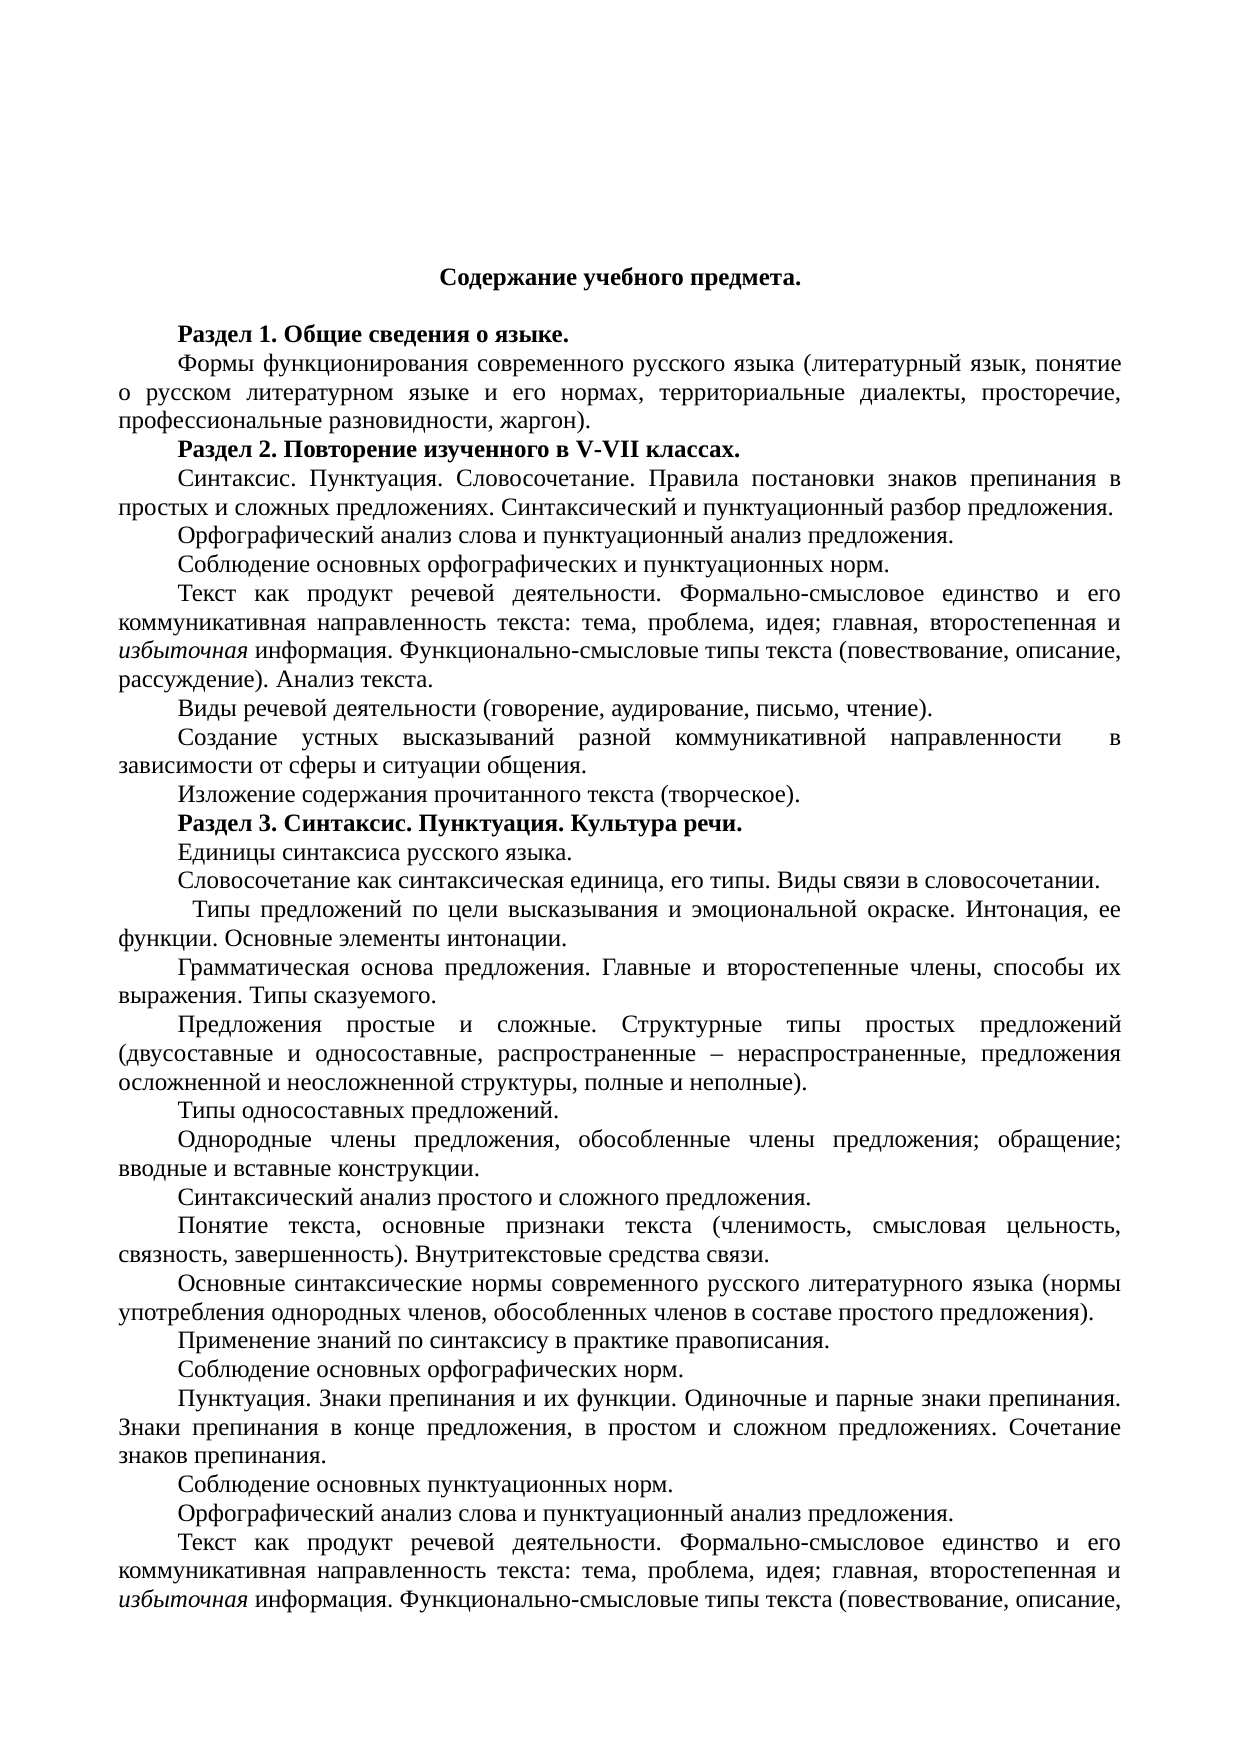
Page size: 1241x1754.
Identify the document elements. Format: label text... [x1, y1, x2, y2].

text Пунктуация. Знаки препинания и их функции. Одиночные и парные знаки препинания. Знаки препинания в конце предложения, в простом и сложном предложениях. Сочетание знаков препинания. [118, 1383, 1122, 1469]
text Типы односоставных предложений. [118, 1096, 1122, 1124]
text Изложение содержания прочитанного текста (творческое). [118, 779, 1122, 808]
text Однородные члены предложения, обособленные члены предложения; обращение; вводные и вставные конструкции. [118, 1124, 1122, 1182]
text Единицы синтаксиса русского языка. [118, 837, 1122, 866]
text Основные синтаксические нормы современного русского литературного языка (нормы употребления однородных членов, обособленных членов в составе простого предложения). [118, 1268, 1122, 1326]
text Орфографический анализ слова и пунктуационный анализ предложения. [118, 1498, 1122, 1527]
text Текст как продукт речевой деятельности. Формально-смысловое единство и его коммуникативная направленность текста: тема, проблема, идея; главная, второстепенная и избыточная информация. Функционально-смысловые типы текста (повествование, описание, [118, 1527, 1122, 1613]
text Текст как продукт речевой деятельности. Формально-смысловое единство и его коммуникативная направленность текста: тема, проблема, идея; главная, второстепенная и избыточная информация. Функционально-смысловые типы текста (повествование, описание, рассуждение). Анализ текста. [118, 578, 1122, 693]
text Орфографический анализ слова и пунктуационный анализ предложения. [118, 521, 1122, 549]
text Грамматическая основа предложения. Главные и второстепенные члены, способы их выражения. Типы сказуемого. [118, 952, 1122, 1009]
text Содержание учебного предмета. [118, 262, 1122, 291]
text Соблюдение основных пунктуационных норм. [118, 1469, 1122, 1498]
text Раздел 1. Общие сведения о языке. [118, 319, 1122, 348]
text Формы функционирования современного русского языка (литературный язык, понятие о русском литературном языке и его нормах, территориальные диалекты, просторечие, профессиональные разновидности, жаргон). [118, 348, 1122, 434]
text Понятие текста, основные признаки текста (членимость, смысловая цельность, связность, завершенность). Внутритекстовые средства связи. [118, 1211, 1122, 1268]
text Виды речевой деятельности (говорение, аудирование, письмо, чтение). [118, 693, 1122, 722]
text Синтаксический анализ простого и сложного предложения. [118, 1182, 1122, 1211]
text Предложения простые и сложные. Структурные типы простых предложений (двусоставные и односоставные, распространенные – нераспространенные, предложения осложненной и неосложненной структуры, полные и неполные). [118, 1009, 1122, 1096]
text Создание устных высказываний разной коммуникативной направленности в зависимости от сферы и ситуации общения. [118, 722, 1122, 779]
text Соблюдение основных орфографических норм. [118, 1354, 1122, 1383]
text Типы предложений по цели высказывания и эмоциональной окраске. Интонация, ее функции. Основные элементы интонации. [118, 894, 1122, 952]
text Словосочетание как синтаксическая единица, его типы. Виды связи в словосочетании. [118, 866, 1122, 894]
text Соблюдение основных орфографических и пунктуационных норм. [118, 549, 1122, 578]
text Раздел 3. Синтаксис. Пунктуация. Культура речи. [118, 808, 1122, 837]
text Применение знаний по синтаксису в практике правописания. [118, 1326, 1122, 1354]
text Синтаксис. Пунктуация. Словосочетание. Правила постановки знаков препинания в простых и сложных предложениях. Синтаксический и пунктуационный разбор предложения. [118, 463, 1122, 521]
text Раздел 2. Повторение изученного в V-VII классах. [118, 434, 1122, 463]
